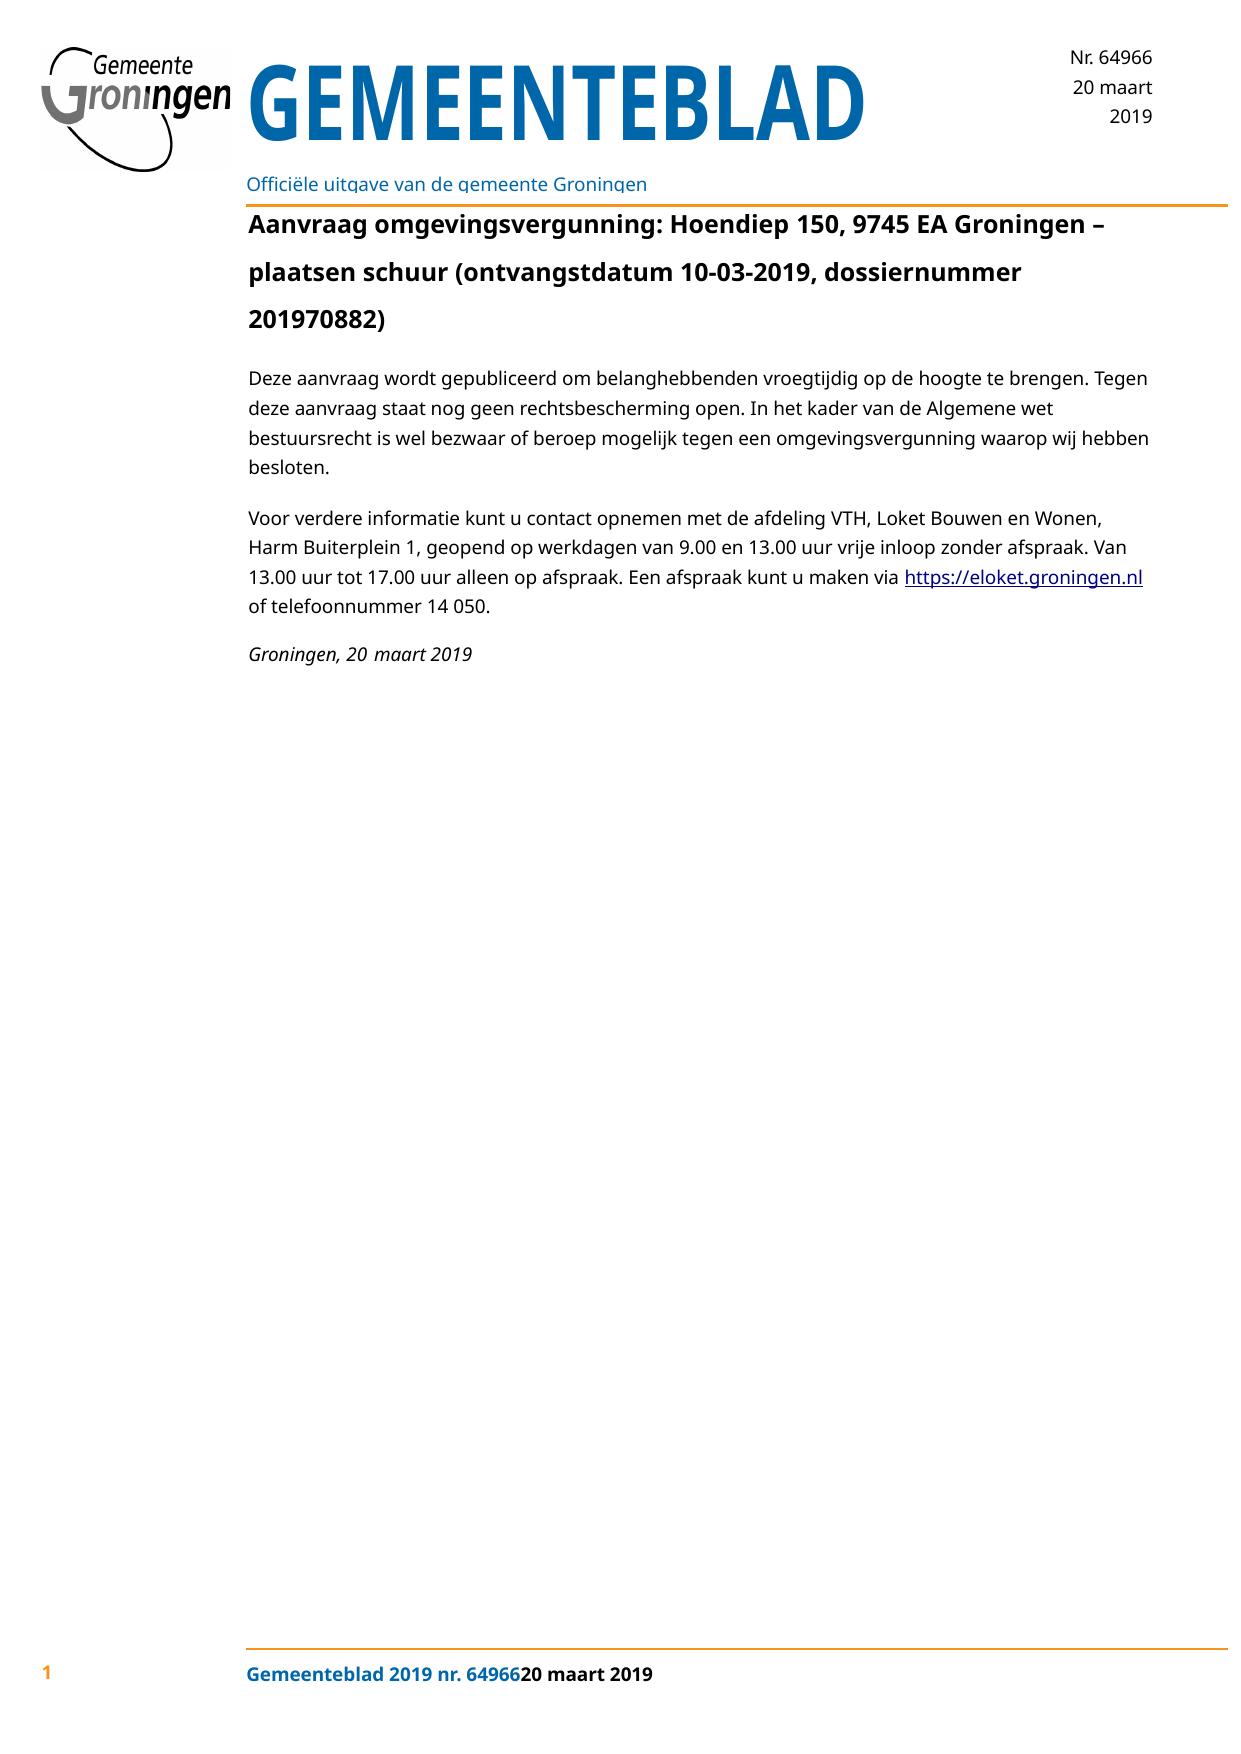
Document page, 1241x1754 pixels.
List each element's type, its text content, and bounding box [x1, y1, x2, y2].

text Deze aanvraag wordt gepubliceerd om belanghebbenden vroegtijdig op de hoogte te brengen. Tegen deze aanvraag staat nog geen rechtsbescherming open. In het kader van de Algemene wet bestuursrecht is wel bezwaar of beroep mogelijk tegen een omgevingsvergunning waarop wij hebben besloten. [248, 366, 1152, 480]
text Voor verdere informatie kunt u contact opnemen met de afdeling VTH, Loket Bouwen en Wonen, Harm Buiterplein 1, geopend op werkdagen van 9.00 en 13.00 uur vrije inloop zonder afspraak. Van 13.00 uur tot 17.00 uur alleen op afspraak. Een afspraak kunt u maken via https://eloket.groningen.nl of telefoonnummer 14 050. [248, 505, 1152, 619]
picture [41, 47, 231, 172]
text Aanvraag omgevingsvergunning: Hoendiep 150, 9745 EA Groningen – plaatsen schuur (ontvangstdatum 10-03-2019, dossiernummer 201970882) [248, 207, 1152, 336]
text Groningen, 20 maart 2019 [248, 641, 1152, 667]
